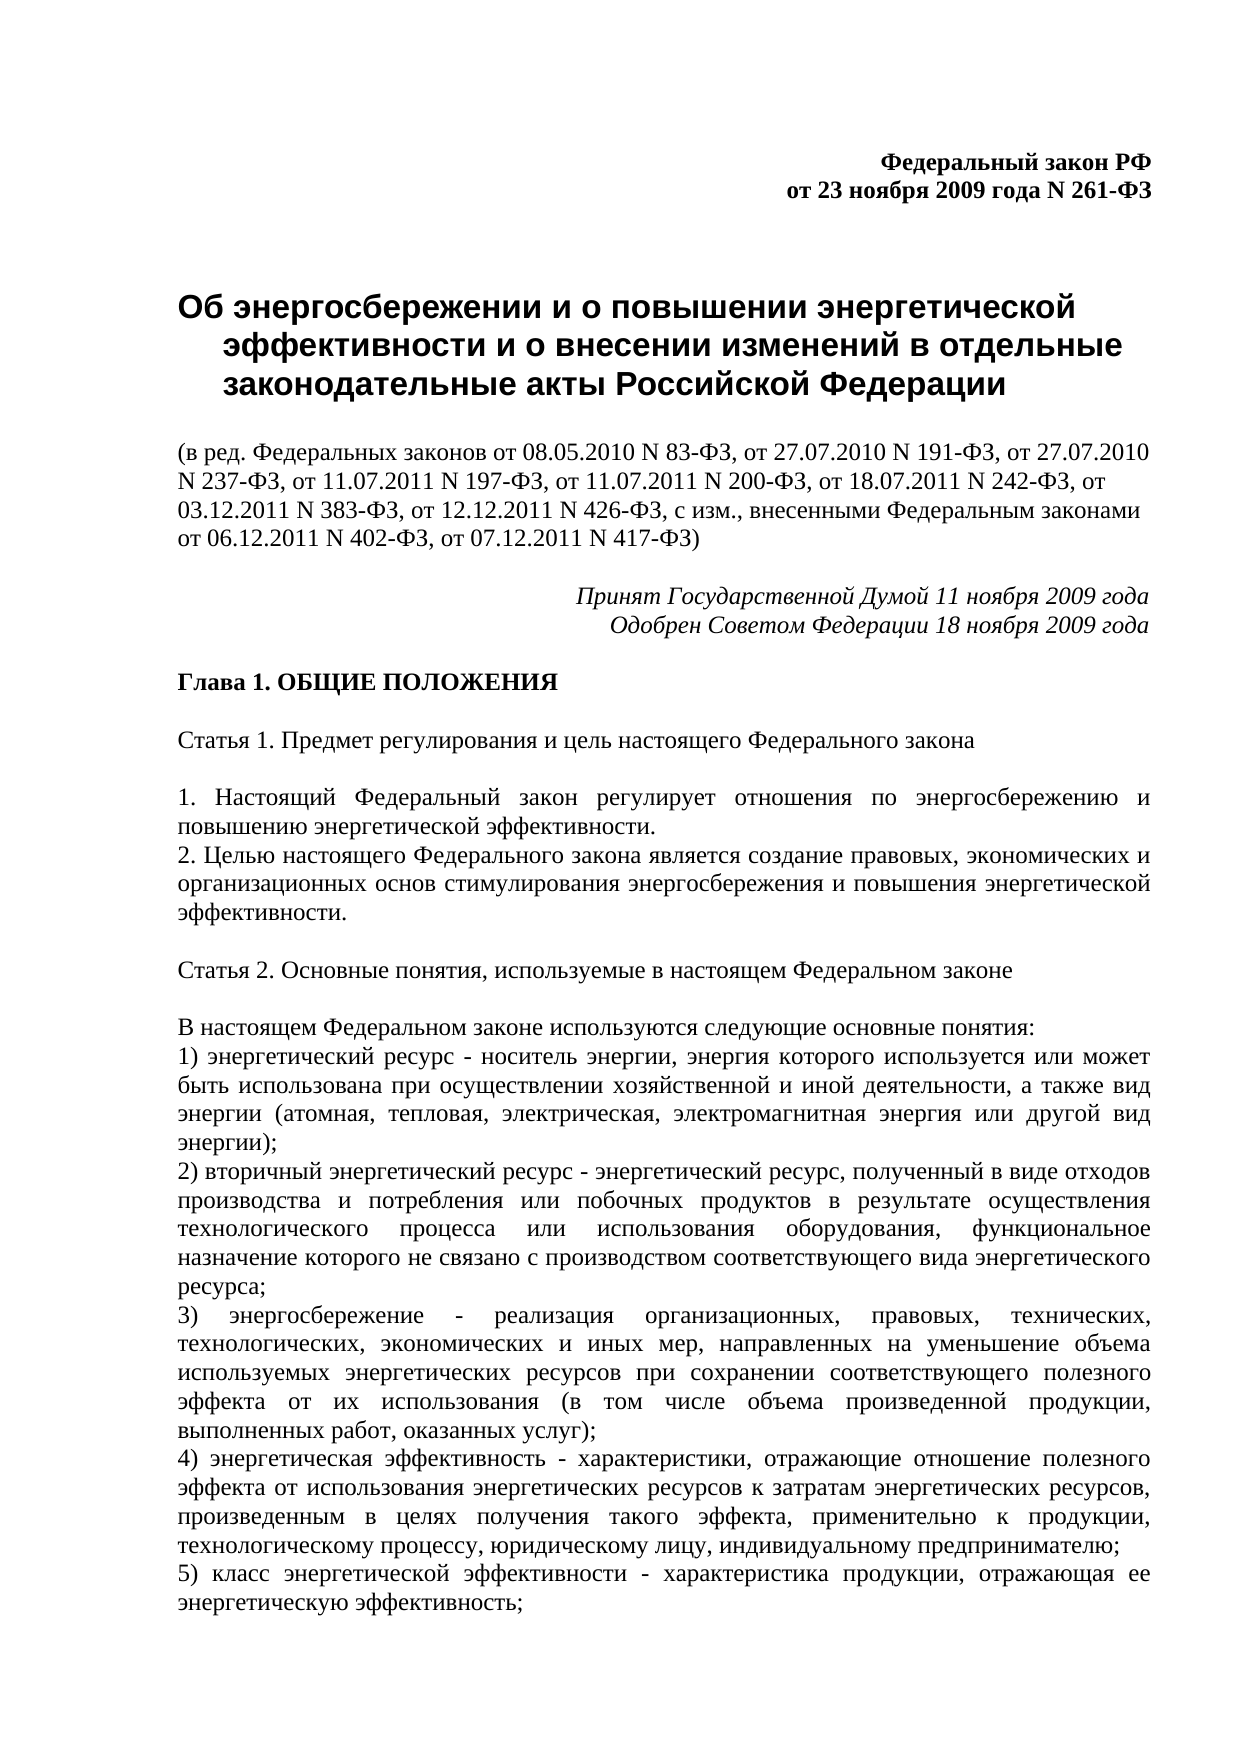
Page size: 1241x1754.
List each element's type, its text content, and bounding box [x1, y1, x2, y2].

text Принят Государственной Думой 11 ноября 2009 года [177, 581, 1152, 610]
text Глава 1. ОБЩИЕ ПОЛОЖЕНИЯ [177, 667, 1152, 696]
text Одобрен Советом Федерации 18 ноября 2009 года [177, 610, 1152, 638]
text от 06.12.2011 N 402-ФЗ, от 07.12.2011 N 417-ФЗ) [177, 523, 1152, 552]
text Статья 2. Основные понятия, используемые в настоящем Федеральном законе [177, 955, 1152, 983]
text Статья 1. Предмет регулирования и цель настоящего Федерального закона [177, 725, 1152, 753]
subtitle Об энергосбережении и о повышении энергетической эффективности и о внесении изменений в отдельные законодательные акты Российской Федерации [177, 287, 1152, 402]
text 5) класс энергетической эффективности - характеристика продукции, отражающая ее энергетическую эффективность; [177, 1558, 1152, 1616]
text В настоящем Федеральном законе используются следующие основные понятия: [177, 1012, 1152, 1041]
text 3) энергосбережение - реализация организационных, правовых, технических, технологических, экономических и иных мер, направленных на уменьшение объема используемых энергетических ресурсов при сохранении соответствующего полезного эффекта от их использования (в том числе объема произведенной продукции, выполненных работ, оказанных услуг); [177, 1300, 1152, 1443]
text 1. Настоящий Федеральный закон регулирует отношения по энергосбережению и повышению энергетической эффективности. [177, 782, 1152, 840]
text 4) энергетическая эффективность - характеристики, отражающие отношение полезного эффекта от использования энергетических ресурсов к затратам энергетических ресурсов, произведенным в целях получения такого эффекта, применительно к продукции, технологическому процессу, юридическому лицу, индивидуальному предпринимателю; [177, 1443, 1152, 1558]
text 2. Целью настоящего Федерального закона является создание правовых, экономических и организационных основ стимулирования энергосбережения и повышения энергетической эффективности. [177, 840, 1152, 926]
text Федеральный закон РФ от 23 ноября 2009 года N 261-ФЗ [177, 147, 1152, 262]
text 1) энергетический ресурс - носитель энергии, энергия которого используется или может быть использована при осуществлении хозяйственной и иной деятельности, а также вид энергии (атомная, тепловая, электрическая, электромагнитная энергия или другой вид энергии); [177, 1041, 1152, 1156]
text 2) вторичный энергетический ресурс - энергетический ресурс, полученный в виде отходов производства и потребления или побочных продуктов в результате осуществления технологического процесса или использования оборудования, функциональное назначение которого не связано с производством соответствующего вида энергетического ресурса; [177, 1156, 1152, 1300]
text (в ред. Федеральных законов от 08.05.2010 N 83-ФЗ, от 27.07.2010 N 191-ФЗ, от 27.07.2010 N 237-ФЗ, от 11.07.2011 N 197-ФЗ, от 11.07.2011 N 200-ФЗ, от 18.07.2011 N 242-ФЗ, от 03.12.2011 N 383-ФЗ, от 12.12.2011 N 426-ФЗ, с изм., внесенными Федеральным законами [177, 437, 1152, 523]
